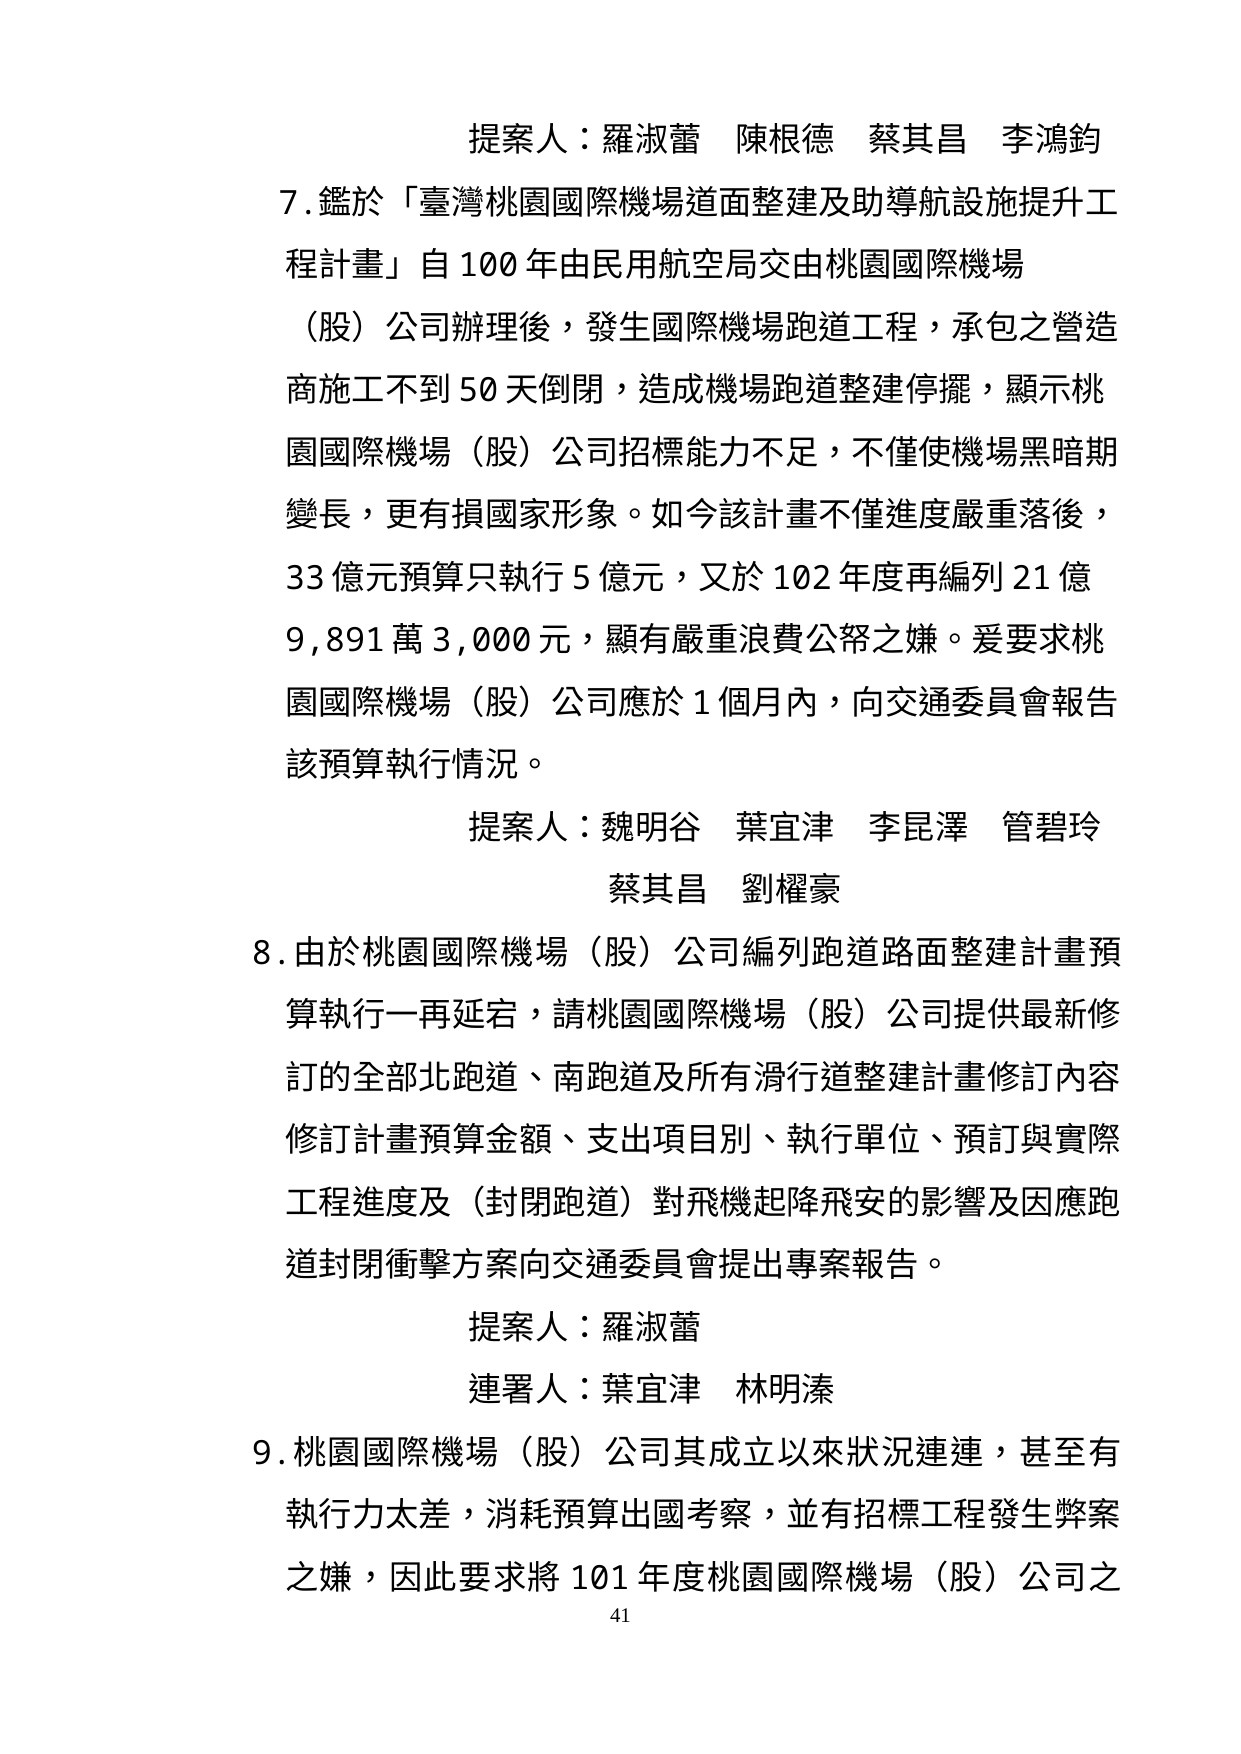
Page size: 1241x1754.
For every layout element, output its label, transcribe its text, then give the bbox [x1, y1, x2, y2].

text 蔡其昌 劉櫂豪 [568, 846, 1122, 908]
text 提案人：羅淑蕾 [118, 1283, 1122, 1346]
text 8.由於桃園國際機場（股）公司編列跑道路面整建計畫預算執行一再延宕，請桃園國際機場（股）公司提供最新修訂的全部北跑道、南跑道及所有滑行道整建計畫修訂內容、修訂計畫預算金額、支出項目別、執行單位、預訂與實際工程進度及（封閉跑道）對飛機起降飛安的影響及因應跑道封閉衝擊方案向交通委員會提出專案報告。 [252, 908, 1122, 1283]
text 7.鑑於「臺灣桃園國際機場道面整建及助導航設施提升工程計畫」自100年由民用航空局交由桃園國際機場（股）公司辦理後，發生國際機場跑道工程，承包之營造商施工不到50天倒閉，造成機場跑道整建停擺，顯示桃園國際機場（股）公司招標能力不足，不僅使機場黑暗期變長，更有損國家形象。如今該計畫不僅進度嚴重落後，33億元預算只執行5億元，又於102年度再編列21億9,891萬3,000元，顯有嚴重浪費公帑之嫌。爰要求桃園國際機場（股）公司應於1個月內，向交通委員會報告該預算執行情況。 [118, 158, 1122, 783]
text 提案人：羅淑蕾 陳根德 蔡其昌 李鴻鈞 [118, 96, 1122, 158]
text 提案人：魏明谷 葉宜津 李昆澤 管碧玲 [468, 783, 1122, 846]
text 連署人：葉宜津 林明溱 [118, 1346, 1122, 1408]
text 9.桃園國際機場（股）公司其成立以來狀況連連，甚至有執行力太差，消耗預算出國考察，並有招標工程發生弊案之嫌，因此要求將101年度桃園國際機場（股）公司之 [252, 1408, 1122, 1596]
